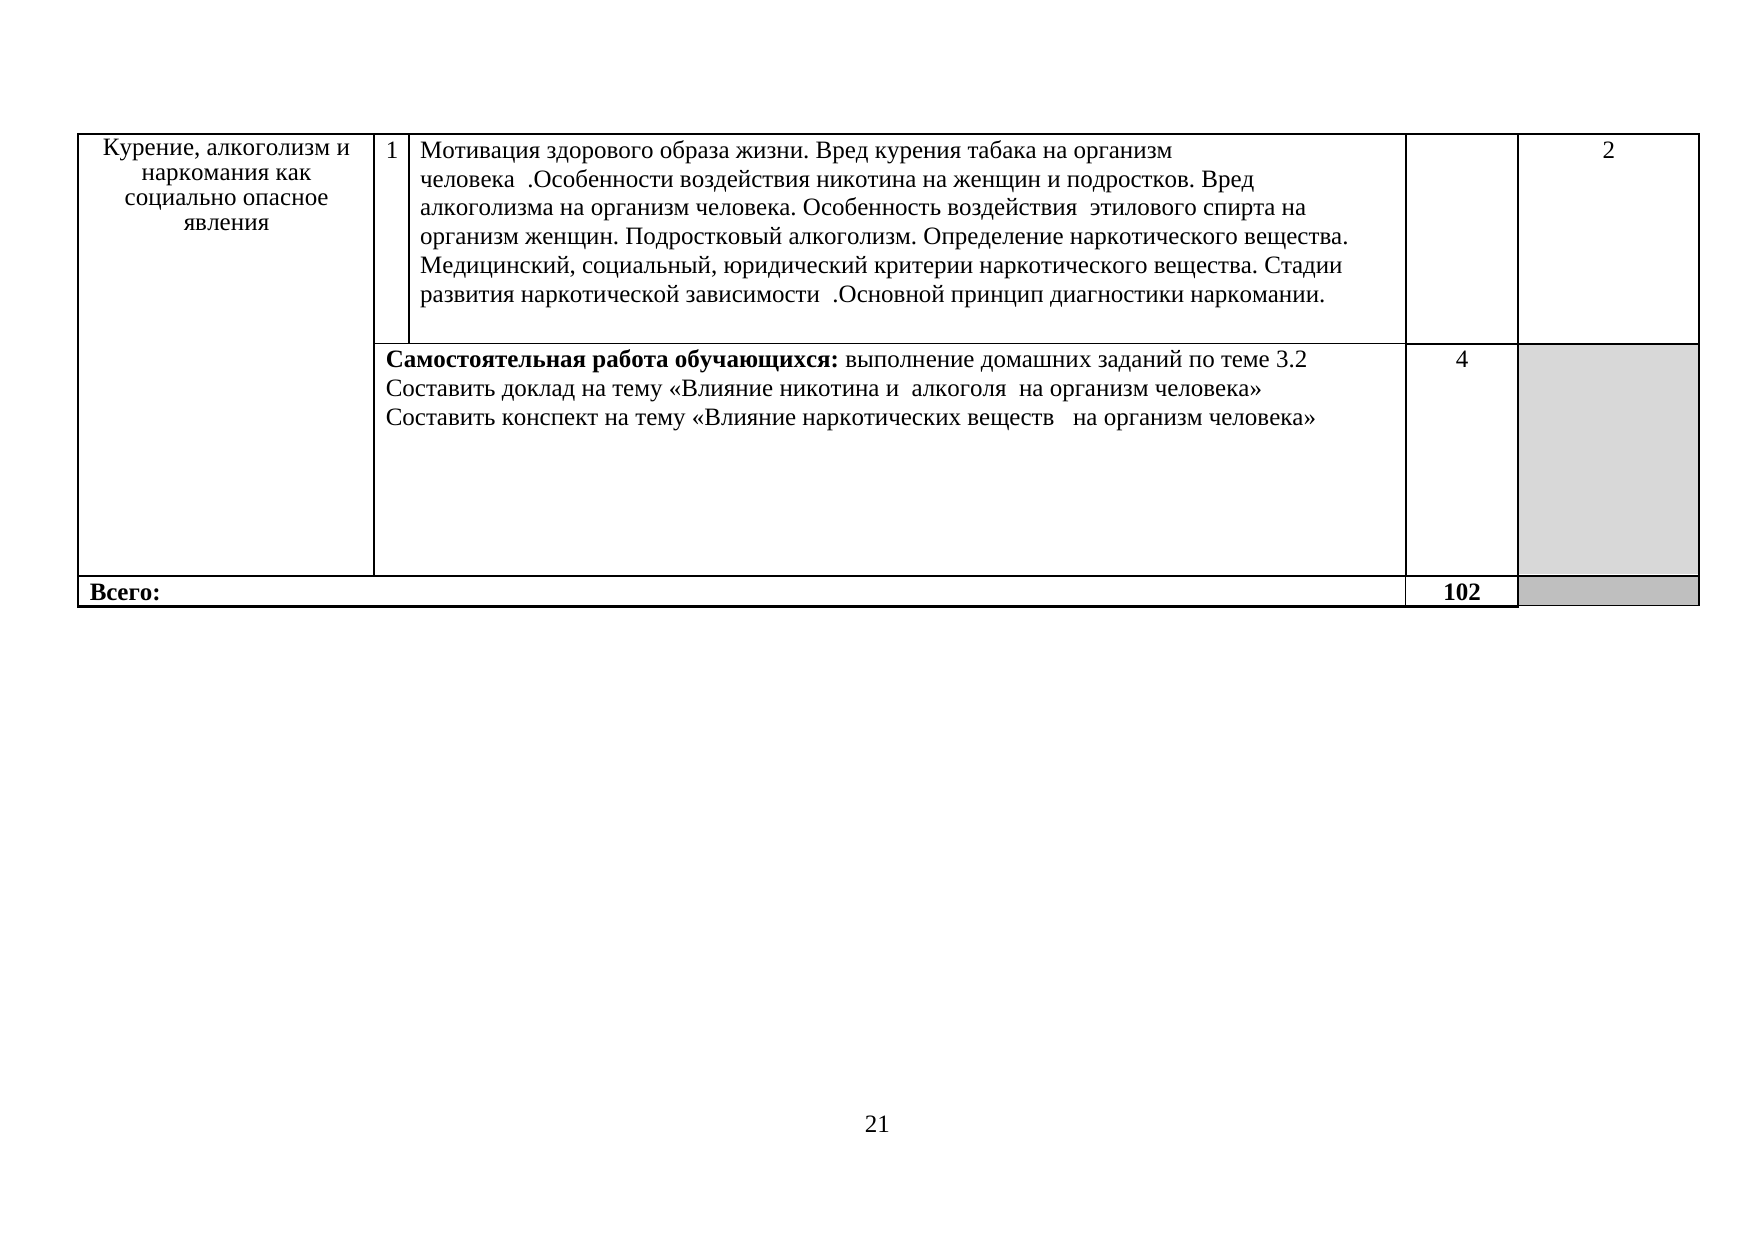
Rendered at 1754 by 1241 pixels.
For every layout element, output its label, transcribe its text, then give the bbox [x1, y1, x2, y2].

table_cell [1519, 577, 1698, 605]
table_cell Самостоятельная работа обучающихся: выполнение домашних заданий по теме 3.2 Составить доклад на тему «Влияние никотина и алкоголя на организм человека» Составить конспект на тему «Влияние наркотических веществ на организм человека» [375, 344, 1405, 574]
table_cell Мотивация здорового образа жизни. Вред курения табака на организм человека .Особенности воздействия никотина на женщин и подростков. Вред алкоголизма на организм человека. Особенность воздействия этилового спирта на организм женщин. Подростковый алкоголизм. Определение наркотического вещества. Медицинский, социальный, юридический критерии наркотического вещества. Стадии развития наркотической зависимости .Основной принцип диагностики наркомании. [410, 135, 1405, 342]
table_cell 2 [1519, 135, 1698, 342]
table_cell Всего: [79, 577, 1405, 605]
table_cell [1519, 345, 1698, 574]
table_cell [1407, 135, 1517, 342]
table_cell 4 [1407, 345, 1517, 574]
table_cell 102 [1406, 577, 1517, 605]
table_cell Курение, алкоголизм и наркомания как социально опасное явления [79, 135, 373, 574]
table_cell 1 [375, 135, 408, 342]
